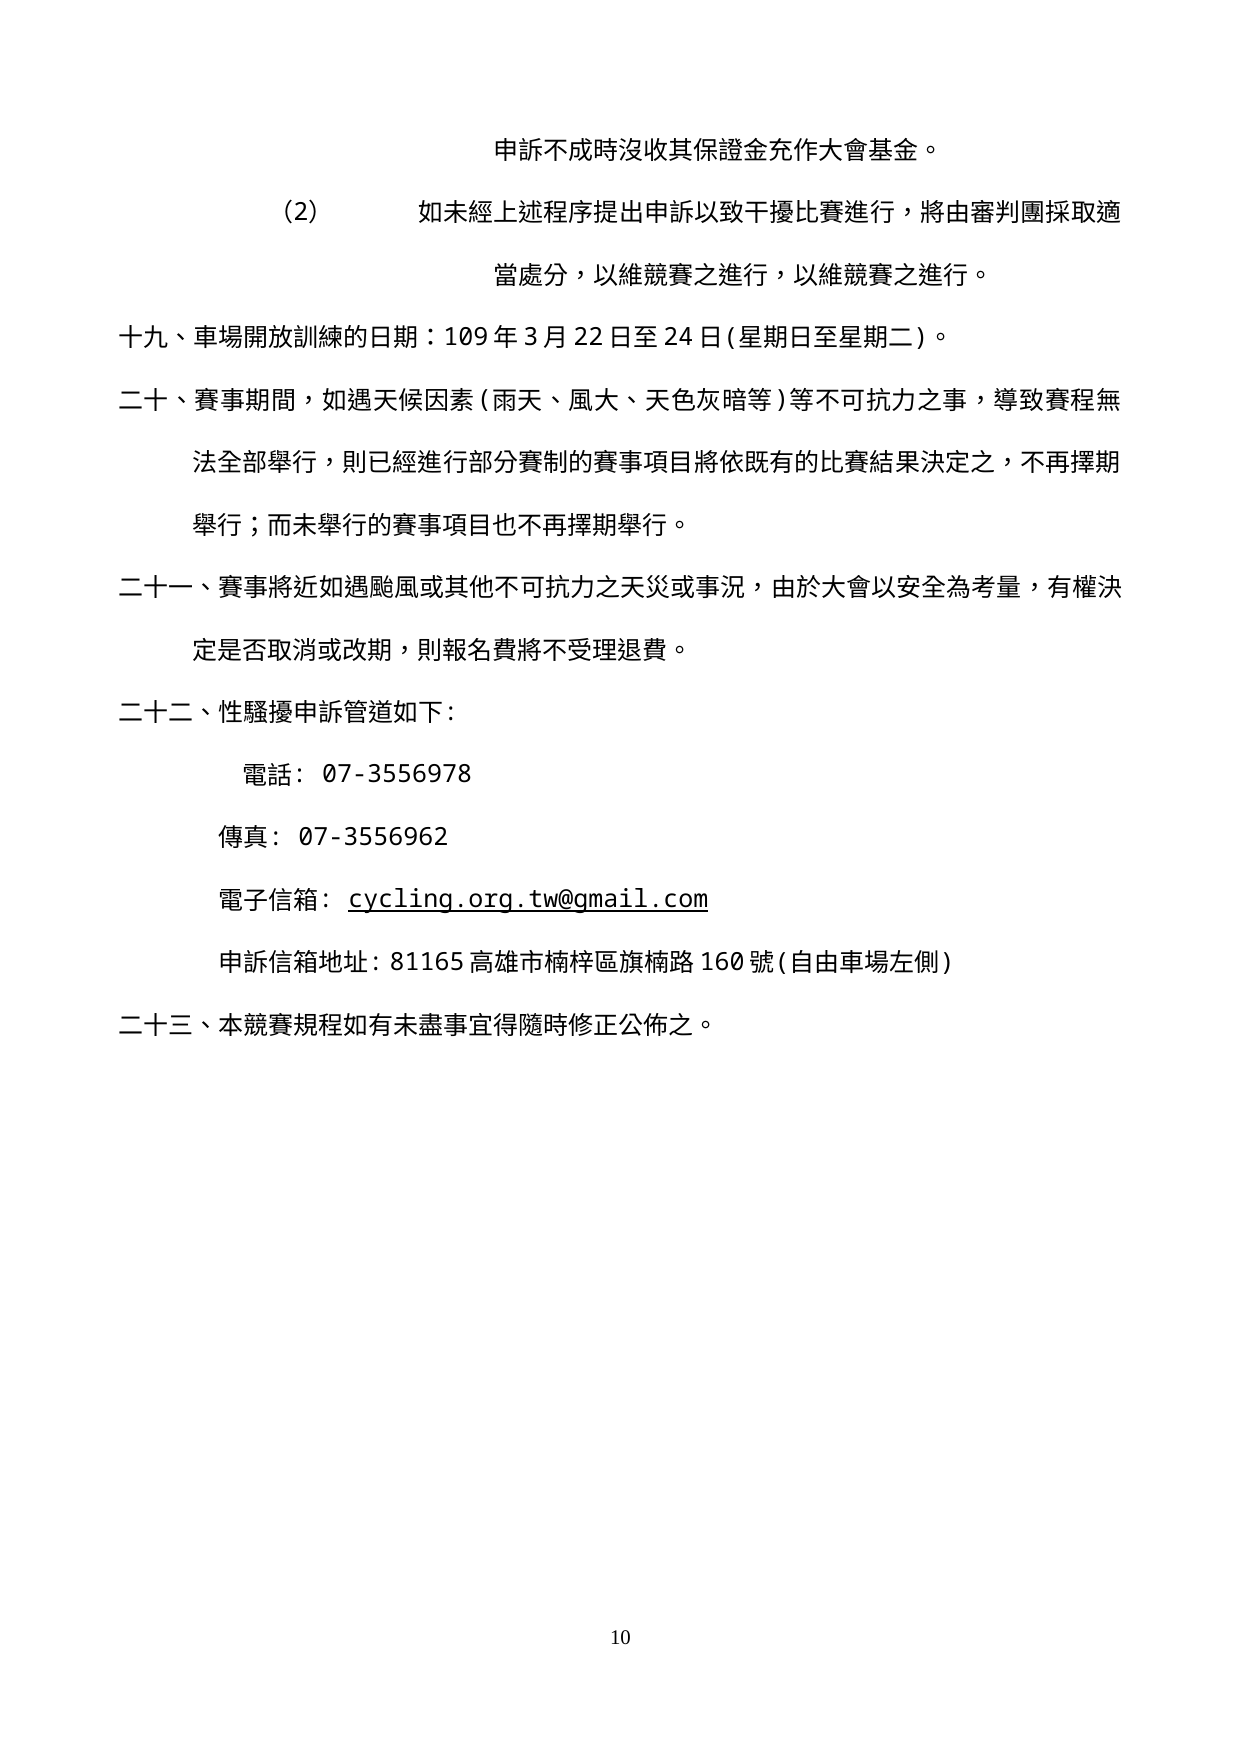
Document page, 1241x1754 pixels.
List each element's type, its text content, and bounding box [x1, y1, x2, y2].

text 電話: 07-3556978 [118, 732, 1122, 794]
text 二十一、賽事將近如遇颱風或其他不可抗力之天災或事況，由於大會以安全為考量，有權決定是否取消或改期，則報名費將不受理退費。 [118, 544, 1122, 669]
text 申訴信箱地址: 81165高雄市楠梓區旗楠路160號(自由車場左側) [192, 919, 1122, 982]
text 傳真: 07-3556962 [192, 794, 1122, 857]
list 如未經上述程序提出申訴以致干擾比賽進行，將由審判團採取適當處分，以維競賽之進行，以維競賽之進行。 [268, 169, 1122, 294]
text 二十二、性騷擾申訴管道如下: [118, 669, 1122, 732]
list 有關競賽所發生之問題，除口頭提出外，單位領隊或教練於賽後30分鐘內，簽字以書面向大會裁判長正式提出申訴，同時繳保證金新台幣伍仟元整，並以審判委員會之判為終決，申訴不成時沒收其保證金充作大會基金。 [268, 107, 1122, 169]
text 二十、賽事期間，如遇天候因素(雨天、風大、天色灰暗等)等不可抗力之事，導致賽程無法全部舉行，則已經進行部分賽制的賽事項目將依既有的比賽結果決定之，不再擇期舉行；而未舉行的賽事項目也不再擇期舉行。 [118, 357, 1122, 544]
text 電子信箱: cycling.org.tw@gmail.com [192, 857, 1122, 919]
text 十九、車場開放訓練的日期：109年3月22日至24日(星期日至星期二)。 [118, 294, 1122, 357]
text 二十三、本競賽規程如有未盡事宜得隨時修正公佈之。 [118, 982, 1122, 1044]
